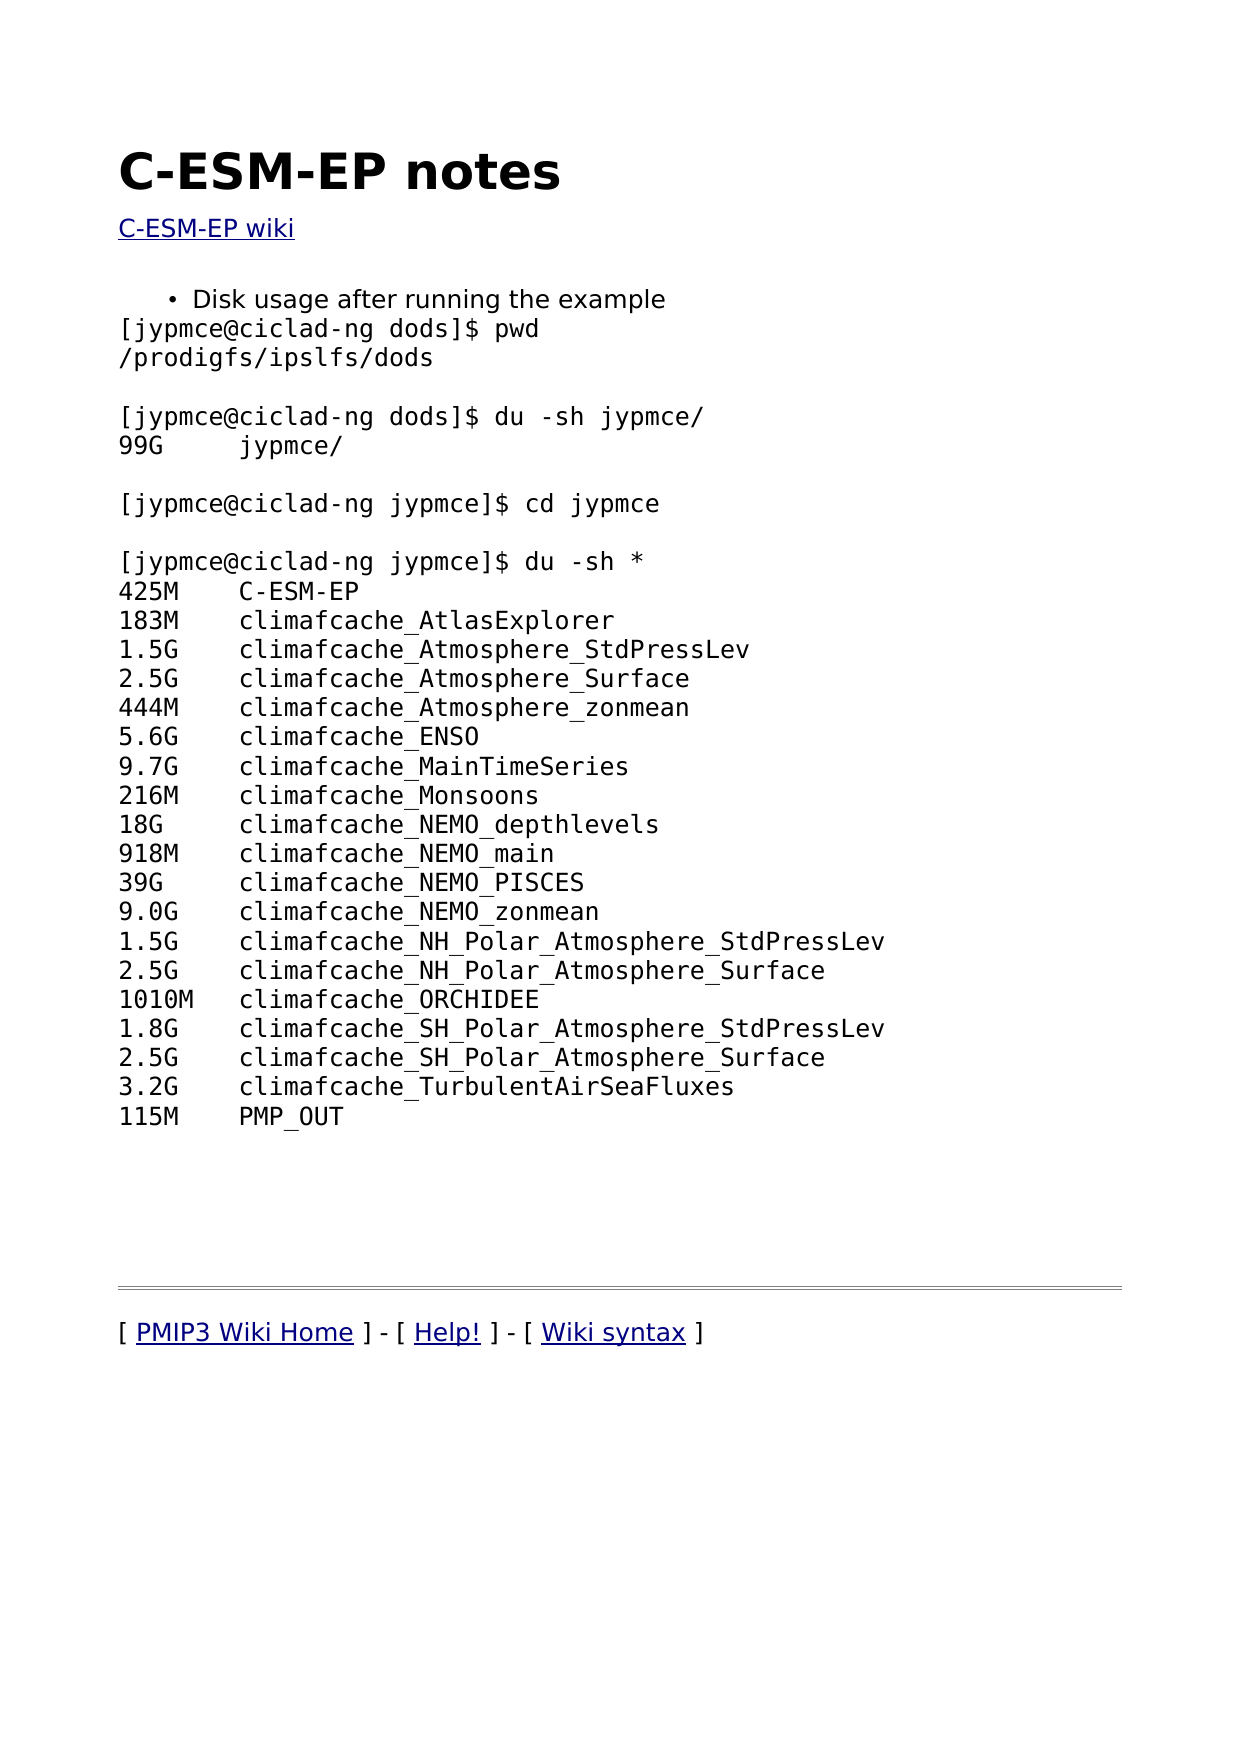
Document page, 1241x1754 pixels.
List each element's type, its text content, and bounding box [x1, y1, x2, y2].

text [jypmce@ciclad-ng dods]$ pwd /prodigfs/ipslfs/dods [jypmce@ciclad-ng dods]$ du -sh jypmce/ 99G jypmce/ [jypmce@ciclad-ng jypmce]$ cd jypmce [jypmce@ciclad-ng jypmce]$ du -sh * 425M C-ESM-EP 183M climafcache_AtlasExplorer 1.5G climafcache_Atmosphere_StdPressLev 2.5G climafcache_Atmosphere_Surface 444M climafcache_Atmosphere_zonmean 5.6G climafcache_ENSO 9.7G climafcache_MainTimeSeries 216M climafcache_Monsoons 18G climafcache_NEMO_depthlevels 918M climafcache_NEMO_main 39G climafcache_NEMO_PISCES 9.0G climafcache_NEMO_zonmean 1.5G climafcache_NH_Polar_Atmosphere_StdPressLev 2.5G climafcache_NH_Polar_Atmosphere_Surface 1010M climafcache_ORCHIDEE 1.8G climafcache_SH_Polar_Atmosphere_StdPressLev 2.5G climafcache_SH_Polar_Atmosphere_Surface 3.2G climafcache_TurbulentAirSeaFluxes 115M PMP_OUT [118, 314, 1122, 1131]
text [ PMIP3 Wiki Home ] - [ Help! ] - [ Wiki syntax ] [118, 1318, 1122, 1347]
text C-ESM-EP wiki [118, 214, 1122, 243]
list Disk usage after running the example [177, 285, 1122, 314]
subtitle C-ESM-EP notes [118, 143, 1122, 201]
